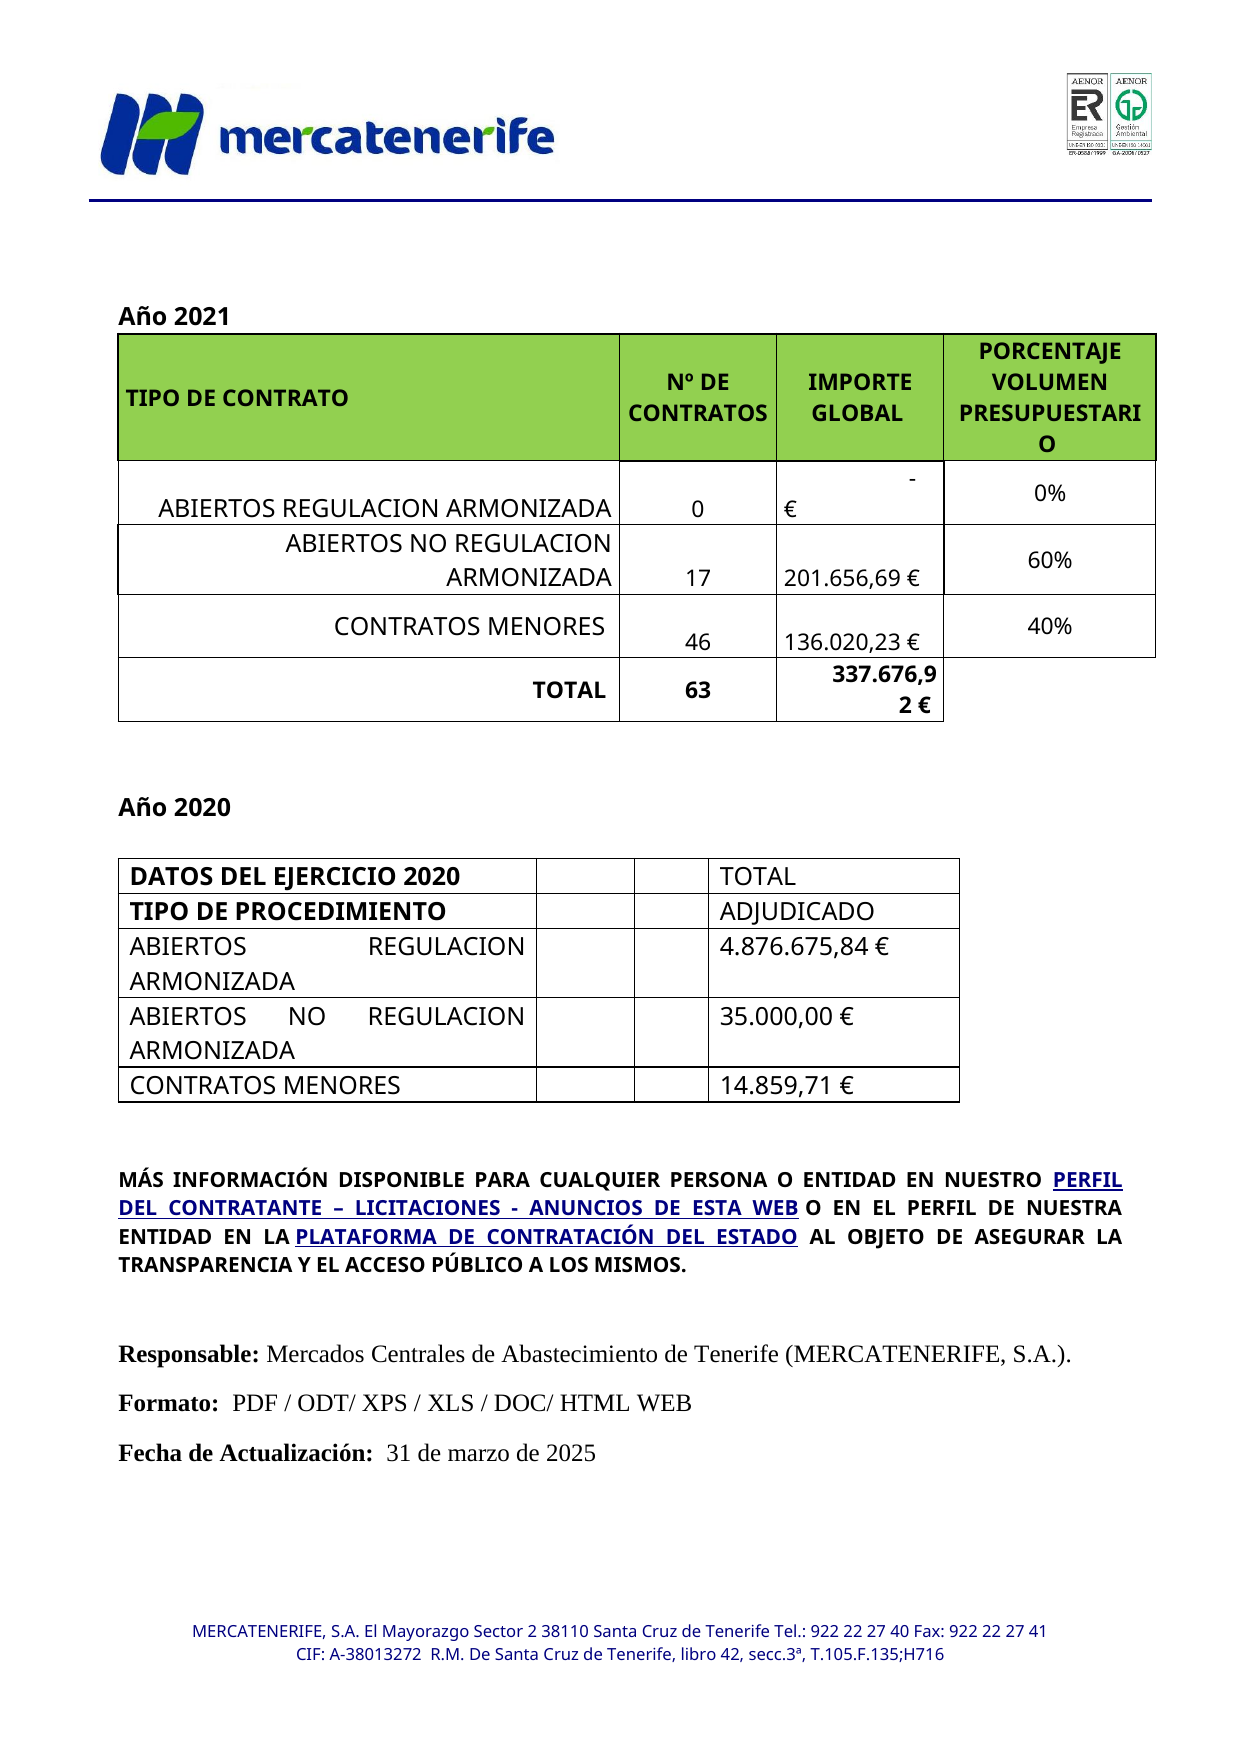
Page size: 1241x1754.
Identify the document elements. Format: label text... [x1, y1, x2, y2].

text MÁS INFORMACIÓN DISPONIBLE PARA CUALQUIER PERSONA O ENTIDAD EN NUESTRO PERFIL DEL CONTRATANTE – LICITACIONES - ANUNCIOS DE ESTA WEB O EN EL PERFIL DE NUESTRA ENTIDAD EN LA PLATAFORMA DE CONTRATACIÓN DEL ESTADO AL OBJETO DE ASEGURAR LA TRANSPARENCIA Y EL ACCESO PÚBLICO A LOS MISMOS. [118, 1165, 1122, 1279]
table_cell ABIERTOS REGULACION ARMONIZADA [119, 461, 619, 524]
table_header [537, 859, 634, 893]
text Formato: PDF / ODT/ XPS / XLS / DOC/ HTML WEB [118, 1388, 1122, 1417]
table_cell TIPO DE PROCEDIMIENTO [119, 894, 536, 928]
table_header Nº DE CONTRATOS [620, 335, 776, 460]
table_header IMPORTE GLOBAL [777, 335, 943, 460]
table_cell 4.876.675,84 € [709, 929, 959, 997]
table_cell ADJUDICADO [709, 894, 959, 928]
table_cell 35.000,00 € [709, 998, 959, 1066]
table_cell 60% [945, 525, 1155, 593]
table_header TOTAL [709, 859, 959, 893]
table_header [635, 859, 708, 893]
table_cell ABIERTOS NO REGULACION ARMONIZADA [119, 998, 536, 1066]
table_cell ABIERTOS REGULACION ARMONIZADA [119, 929, 536, 997]
table_cell - € [777, 462, 943, 524]
table_cell [944, 658, 1156, 721]
table_cell 136.020,23 € [777, 595, 943, 657]
text Año 2021 [118, 298, 1122, 333]
table_header PORCENTAJE VOLUMEN PRESUPUESTARIO [944, 335, 1155, 460]
table_cell 0% [945, 461, 1155, 524]
table_cell [537, 929, 634, 997]
table_header TIPO DE CONTRATO [119, 335, 619, 460]
table_cell [537, 894, 634, 928]
table_header DATOS DEL EJERCICIO 2020 [119, 859, 536, 893]
table_cell 0 [620, 462, 776, 524]
table_cell [537, 1068, 634, 1101]
table_cell TOTAL [119, 658, 619, 721]
table_cell ABIERTOS NO REGULACION ARMONIZADA [119, 525, 619, 593]
table_cell 63 [620, 658, 776, 721]
table_cell [635, 998, 708, 1066]
table_cell [635, 1068, 708, 1101]
text Año 2020 [118, 790, 1122, 824]
table_cell CONTRATOS MENORES [119, 595, 619, 657]
table_cell [635, 894, 708, 928]
table_cell 201.656,69 € [777, 525, 943, 593]
text Responsable: Mercados Centrales de Abastecimiento de Tenerife (MERCATENERIFE, S.A.). [118, 1339, 1122, 1367]
text Fecha de Actualización: 31 de marzo de 2025 [118, 1438, 1122, 1467]
table_cell [537, 998, 634, 1066]
table_cell 46 [620, 595, 776, 657]
table_cell 14.859,71 € [709, 1068, 959, 1101]
table_cell CONTRATOS MENORES [119, 1068, 536, 1101]
table_cell 40% [944, 595, 1155, 657]
table_cell [635, 929, 708, 997]
table_cell 17 [620, 525, 776, 593]
table_cell 337.676,92 € [777, 658, 943, 721]
